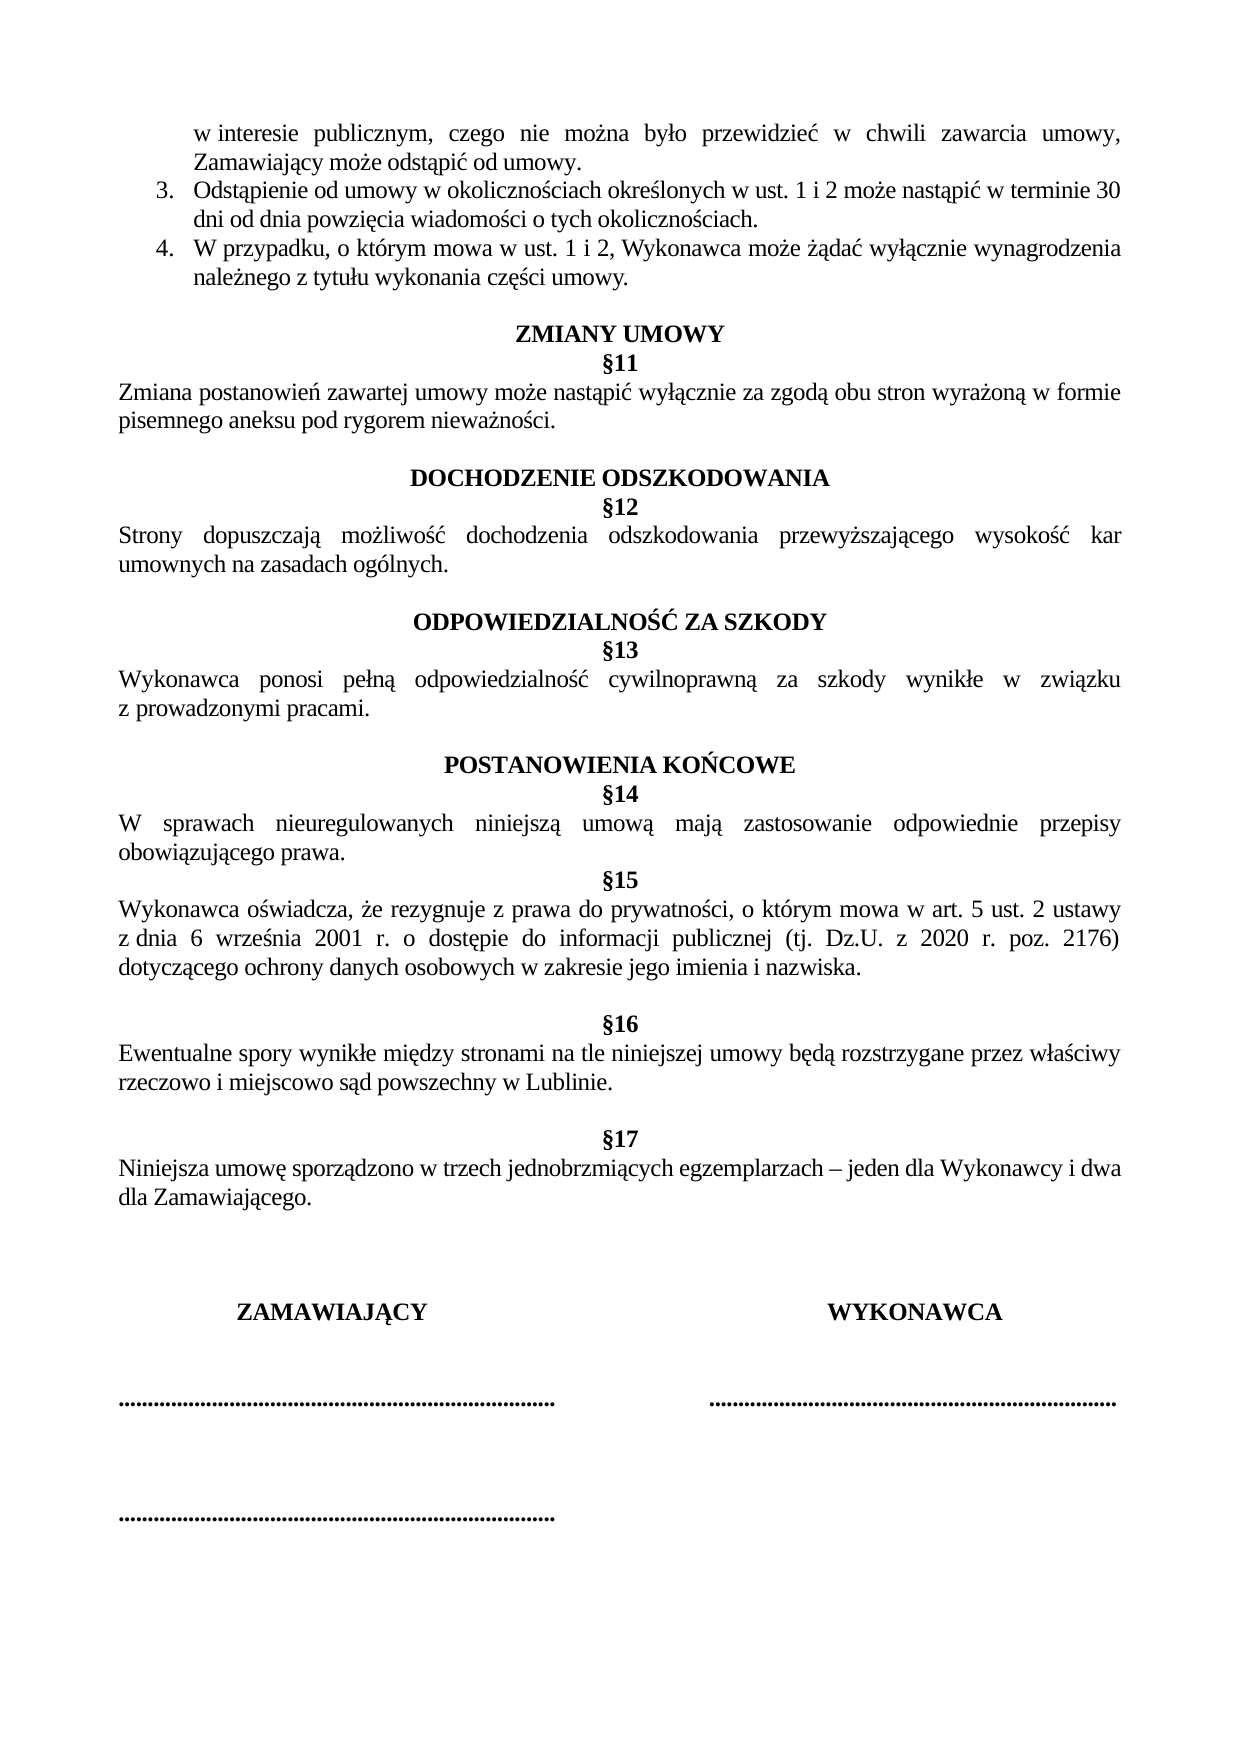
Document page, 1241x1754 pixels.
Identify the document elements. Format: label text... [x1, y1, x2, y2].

list W przypadku, o którym mowa w ust. 1 i 2, Wykonawca może żądać wyłącznie wynagrodzenia należnego z tytułu wykonania części umowy. [156, 233, 1122, 291]
text DOCHODZENIE ODSZKODOWANIA [118, 463, 1122, 492]
text ........................................................................... ...................................................................... [118, 1383, 1122, 1412]
text ZMIANY UMOWY [118, 319, 1122, 348]
list Odstąpienie od umowy w okolicznościach określonych w ust. 1 i 2 może nastąpić w terminie 30 dni od dnia powzięcia wiadomości o tych okolicznościach. [156, 176, 1122, 233]
text Niniejsza umowę sporządzono w trzech jednobrzmiących egzemplarzach – jeden dla Wykonawcy i dwa dla Zamawiającego. [118, 1153, 1122, 1211]
text ........................................................................... [118, 1498, 1122, 1527]
text §16 [118, 1009, 1122, 1038]
text §17 [118, 1124, 1122, 1153]
text Wykonawca ponosi pełną odpowiedzialność cywilnoprawną za szkody wynikłe w związku z prowadzonymi pracami. [118, 664, 1122, 722]
text ODPOWIEDZIALNOŚĆ ZA SZKODY [118, 607, 1122, 636]
text §11 [118, 348, 1122, 377]
text Zmiana postanowień zawartej umowy może nastąpić wyłącznie za zgodą obu stron wyrażoną w formie pisemnego aneksu pod rygorem nieważności. [118, 377, 1122, 434]
text §12 [118, 492, 1122, 521]
list w interesie publicznym, czego nie można było przewidzieć w chwili zawarcia umowy, Zamawiający może odstąpić od umowy. [156, 118, 1122, 176]
text §14 [118, 779, 1122, 808]
text POSTANOWIENIA KOŃCOWE [118, 751, 1122, 779]
text Strony dopuszczają możliwość dochodzenia odszkodowania przewyższającego wysokość kar umownych na zasadach ogólnych. [118, 521, 1122, 578]
text §13 [118, 636, 1122, 664]
text ZAMAWIAJĄCY WYKONAWCA [118, 1297, 1122, 1326]
text Ewentualne spory wynikłe między stronami na tle niniejszej umowy będą rozstrzygane przez właściwy rzeczowo i miejscowo sąd powszechny w Lublinie. [118, 1038, 1122, 1096]
text §15 [118, 866, 1122, 894]
text Wykonawca oświadcza, że rezygnuje z prawa do prywatności, o którym mowa w art. 5 ust. 2 ustawy z dnia 6 września 2001 r. o dostępie do informacji publicznej (tj. Dz.U. z 2020 r. poz. 2176) dotyczącego ochrony danych osobowych w zakresie jego imienia i nazwiska. [118, 894, 1122, 981]
text W sprawach nieuregulowanych niniejszą umową mają zastosowanie odpowiednie przepisy obowiązującego prawa. [118, 808, 1122, 866]
